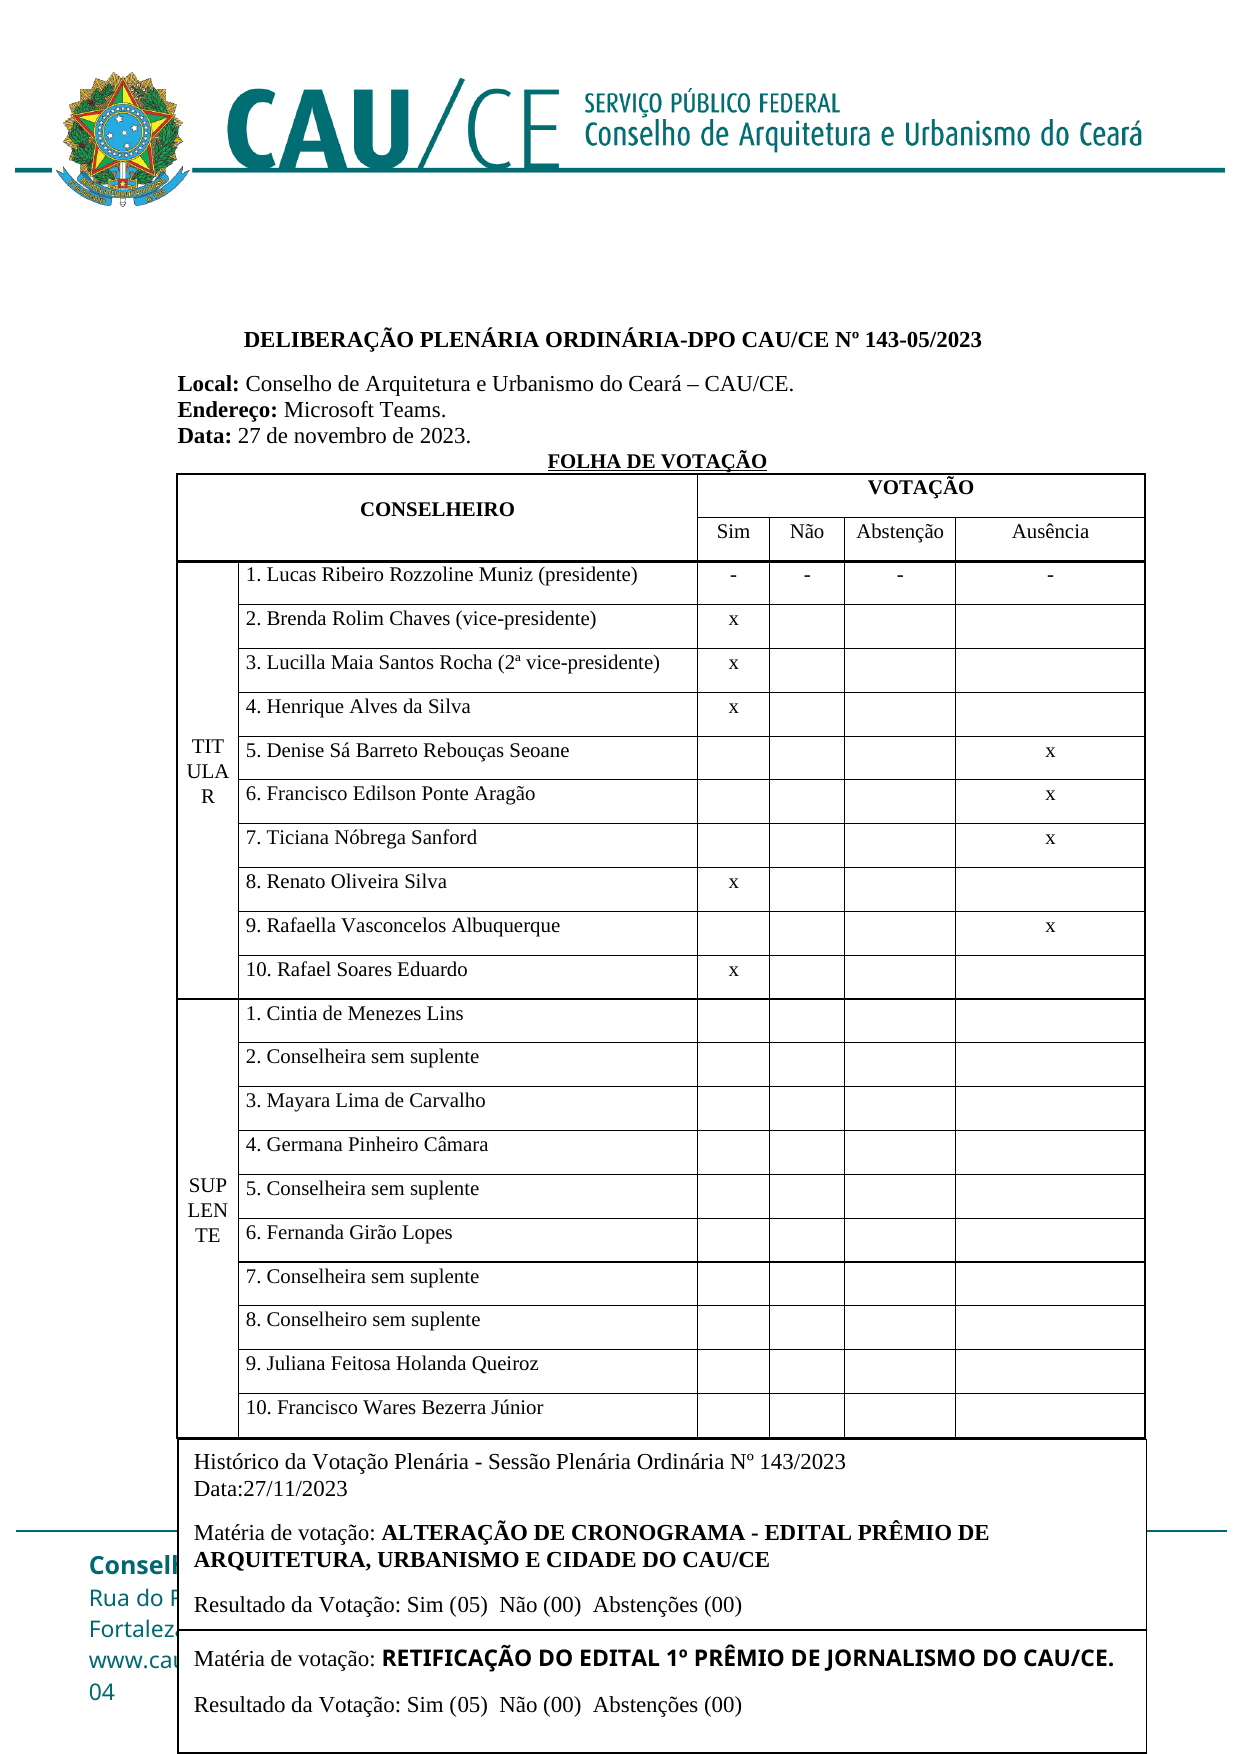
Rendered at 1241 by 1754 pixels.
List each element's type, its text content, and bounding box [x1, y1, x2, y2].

table_cell [845, 868, 955, 911]
table_cell 1. Lucas Ribeiro Rozzoline Muniz (presidente) [239, 563, 697, 604]
table_cell [956, 1131, 1144, 1174]
table_cell [770, 737, 844, 779]
table_cell [770, 1219, 844, 1261]
table_cell [698, 780, 769, 823]
table_cell [845, 1263, 955, 1305]
table_cell [845, 737, 955, 779]
table_cell [845, 780, 955, 823]
table_cell [698, 1219, 769, 1261]
table_cell [770, 780, 844, 823]
table_cell 8. Conselheiro sem suplente [239, 1306, 697, 1349]
table_cell [770, 1306, 844, 1349]
table_cell 4. Germana Pinheiro Câmara [239, 1131, 697, 1174]
table_cell [845, 1087, 955, 1130]
table_cell [956, 1219, 1144, 1261]
table_cell [770, 605, 844, 648]
table_cell [770, 868, 844, 911]
table_cell [698, 1175, 769, 1218]
table_cell [956, 1306, 1144, 1349]
table_cell Abstenção [845, 518, 955, 560]
table_cell [956, 1043, 1144, 1086]
table_cell [698, 1043, 769, 1086]
table_cell [698, 1350, 769, 1393]
table_cell [770, 693, 844, 736]
text Resultado da Votação: Sim (05) Não (00) Abstenções (00) [194, 1591, 1131, 1617]
table_cell [845, 1350, 955, 1393]
table_cell 7. Ticiana Nóbrega Sanford [239, 824, 697, 867]
table_cell [698, 1306, 769, 1349]
table_cell [698, 1000, 769, 1042]
table_cell x [698, 605, 769, 648]
table_cell 9. Rafaella Vasconcelos Albuquerque [239, 912, 697, 954]
table_cell [770, 1000, 844, 1042]
table_cell [770, 1350, 844, 1393]
table_cell x [698, 649, 769, 692]
table_cell - [956, 563, 1144, 604]
table_cell 5. Conselheira sem suplente [239, 1175, 697, 1218]
text Histórico da Votação Plenária - Sessão Plenária Ordinária Nº 143/2023 Data:27/11/2023 [194, 1448, 1131, 1501]
table_cell [956, 956, 1144, 998]
text Data: 27 de novembro de 2023. [177, 422, 945, 449]
table_cell [845, 1000, 955, 1042]
table_cell [698, 1087, 769, 1130]
table_header VOTAÇÃO [698, 475, 1144, 517]
table_cell [956, 1000, 1144, 1042]
table_cell [698, 1131, 769, 1174]
table_cell SUPLENTE [178, 1000, 238, 1437]
table_cell [956, 1087, 1144, 1130]
table_cell [770, 1175, 844, 1218]
table_cell [845, 824, 955, 867]
table_cell [698, 1263, 769, 1305]
table_cell 8. Renato Oliveira Silva [239, 868, 697, 911]
table_cell 3. Mayara Lima de Carvalho [239, 1087, 697, 1130]
table_cell 6. Francisco Edilson Ponte Aragão [239, 780, 697, 823]
table_cell 6. Fernanda Girão Lopes [239, 1219, 697, 1261]
text Matéria de votação: ALTERAÇÃO DE CRONOGRAMA - EDITAL PRÊMIO DE ARQUITETURA, URBANISMO E CIDADE DO CAU/CE [194, 1519, 1131, 1573]
text Resultado da Votação: Sim (05) Não (00) Abstenções (00) [194, 1691, 1131, 1718]
table_cell [956, 1175, 1144, 1218]
table_cell [845, 1175, 955, 1218]
table_cell [956, 649, 1144, 692]
table_cell - [770, 563, 844, 604]
table_cell [770, 1131, 844, 1174]
table_cell Não [770, 518, 844, 560]
table_cell [770, 824, 844, 867]
text Endereço: Microsoft Teams. [177, 396, 945, 422]
table_cell x [698, 956, 769, 998]
table_cell - [698, 563, 769, 604]
table_cell 10. Francisco Wares Bezerra Júnior [239, 1394, 697, 1437]
table_cell [845, 1394, 955, 1437]
table_cell [956, 1263, 1144, 1305]
table_cell [845, 912, 955, 954]
table_header CONSELHEIRO [178, 475, 697, 560]
table_cell - [845, 563, 955, 604]
table_cell 9. Juliana Feitosa Holanda Queiroz [239, 1350, 697, 1393]
table_cell 1. Cintia de Menezes Lins [239, 1000, 697, 1042]
table_cell x [956, 824, 1144, 867]
table_cell 5. Denise Sá Barreto Rebouças Seoane [239, 737, 697, 779]
table_cell [770, 912, 844, 954]
table_cell Sim [698, 518, 769, 560]
table_cell 3. Lucilla Maia Santos Rocha (2ª vice-presidente) [239, 649, 697, 692]
table_cell x [956, 737, 1144, 779]
table_cell [956, 1350, 1144, 1393]
table_cell [770, 1043, 844, 1086]
table_cell [845, 1043, 955, 1086]
table_cell [956, 693, 1144, 736]
table_cell [770, 1087, 844, 1130]
text DELIBERAÇÃO PLENÁRIA ORDINÁRIA-DPO CAU/CE Nº 143-05/2023 [177, 326, 1048, 352]
table_cell [845, 693, 955, 736]
table_cell [770, 1263, 844, 1305]
table_cell [698, 737, 769, 779]
table_cell [698, 1394, 769, 1437]
text FOLHA DE VOTAÇÃO [177, 449, 1137, 473]
table_cell x [698, 693, 769, 736]
table_cell [770, 649, 844, 692]
table_cell [845, 1306, 955, 1349]
table_cell TITULAR [178, 563, 238, 998]
table_cell [845, 649, 955, 692]
text Local: Conselho de Arquitetura e Urbanismo do Ceará – CAU/CE. [177, 370, 945, 396]
table_cell [698, 824, 769, 867]
table_cell 2. Conselheira sem suplente [239, 1043, 697, 1086]
table_cell [845, 956, 955, 998]
table_cell [956, 868, 1144, 911]
table_cell 2. Brenda Rolim Chaves (vice-presidente) [239, 605, 697, 648]
table_cell [956, 605, 1144, 648]
table_cell [845, 1131, 955, 1174]
table_cell [845, 605, 955, 648]
table_cell x [698, 868, 769, 911]
table_cell 10. Rafael Soares Eduardo [239, 956, 697, 998]
table_cell [698, 912, 769, 954]
table_cell Ausência [956, 518, 1144, 560]
table_cell [770, 1394, 844, 1437]
table_cell x [956, 912, 1144, 954]
table_cell 7. Conselheira sem suplente [239, 1263, 697, 1305]
table_cell [956, 1394, 1144, 1437]
table_cell [770, 956, 844, 998]
text Matéria de votação: RETIFICAÇÃO DO EDITAL 1º PRÊMIO DE JORNALISMO DO CAU/CE. [194, 1642, 1131, 1673]
table_cell [845, 1219, 955, 1261]
table_cell x [956, 780, 1144, 823]
table_cell 4. Henrique Alves da Silva [239, 693, 697, 736]
